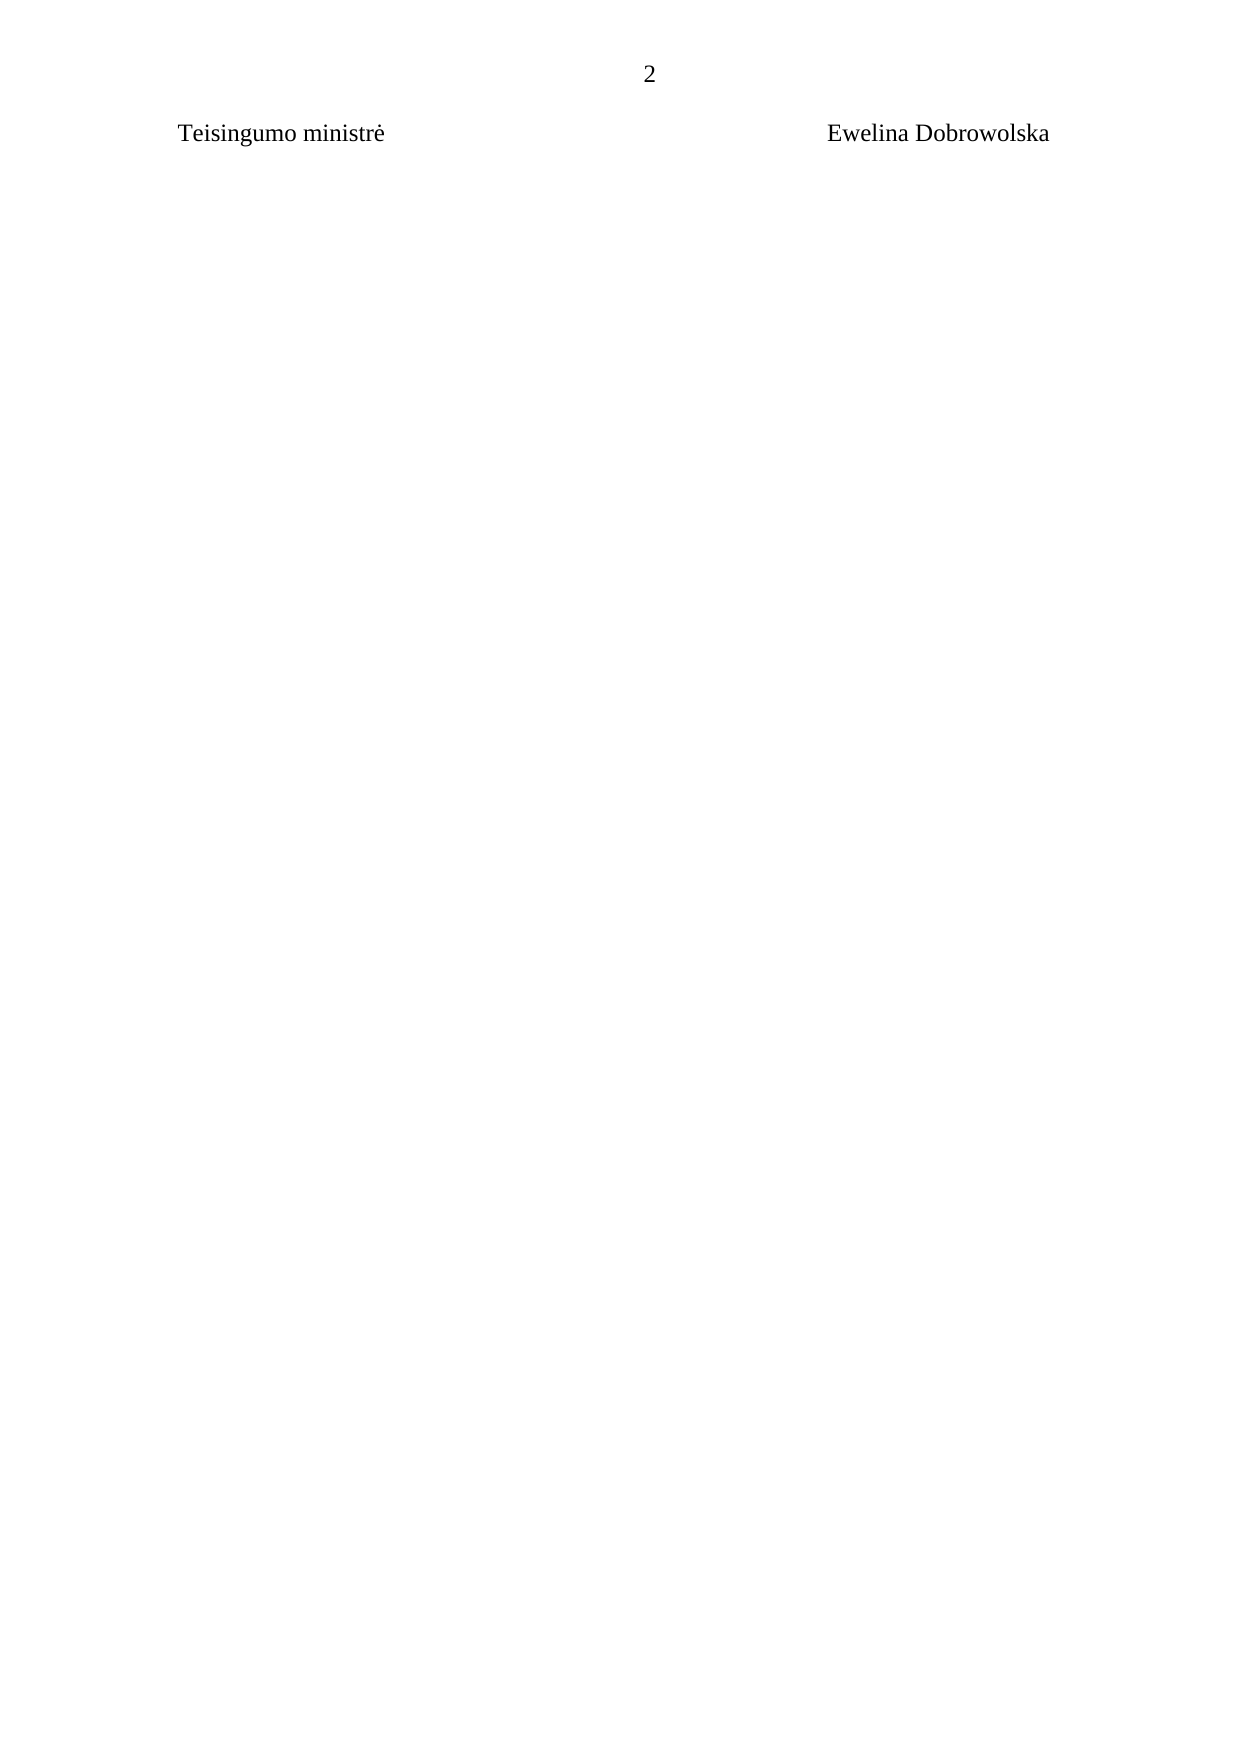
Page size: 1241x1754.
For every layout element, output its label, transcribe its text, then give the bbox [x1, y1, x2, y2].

text Teisingumo ministrė Ewelina Dobrowolska [177, 118, 1122, 147]
